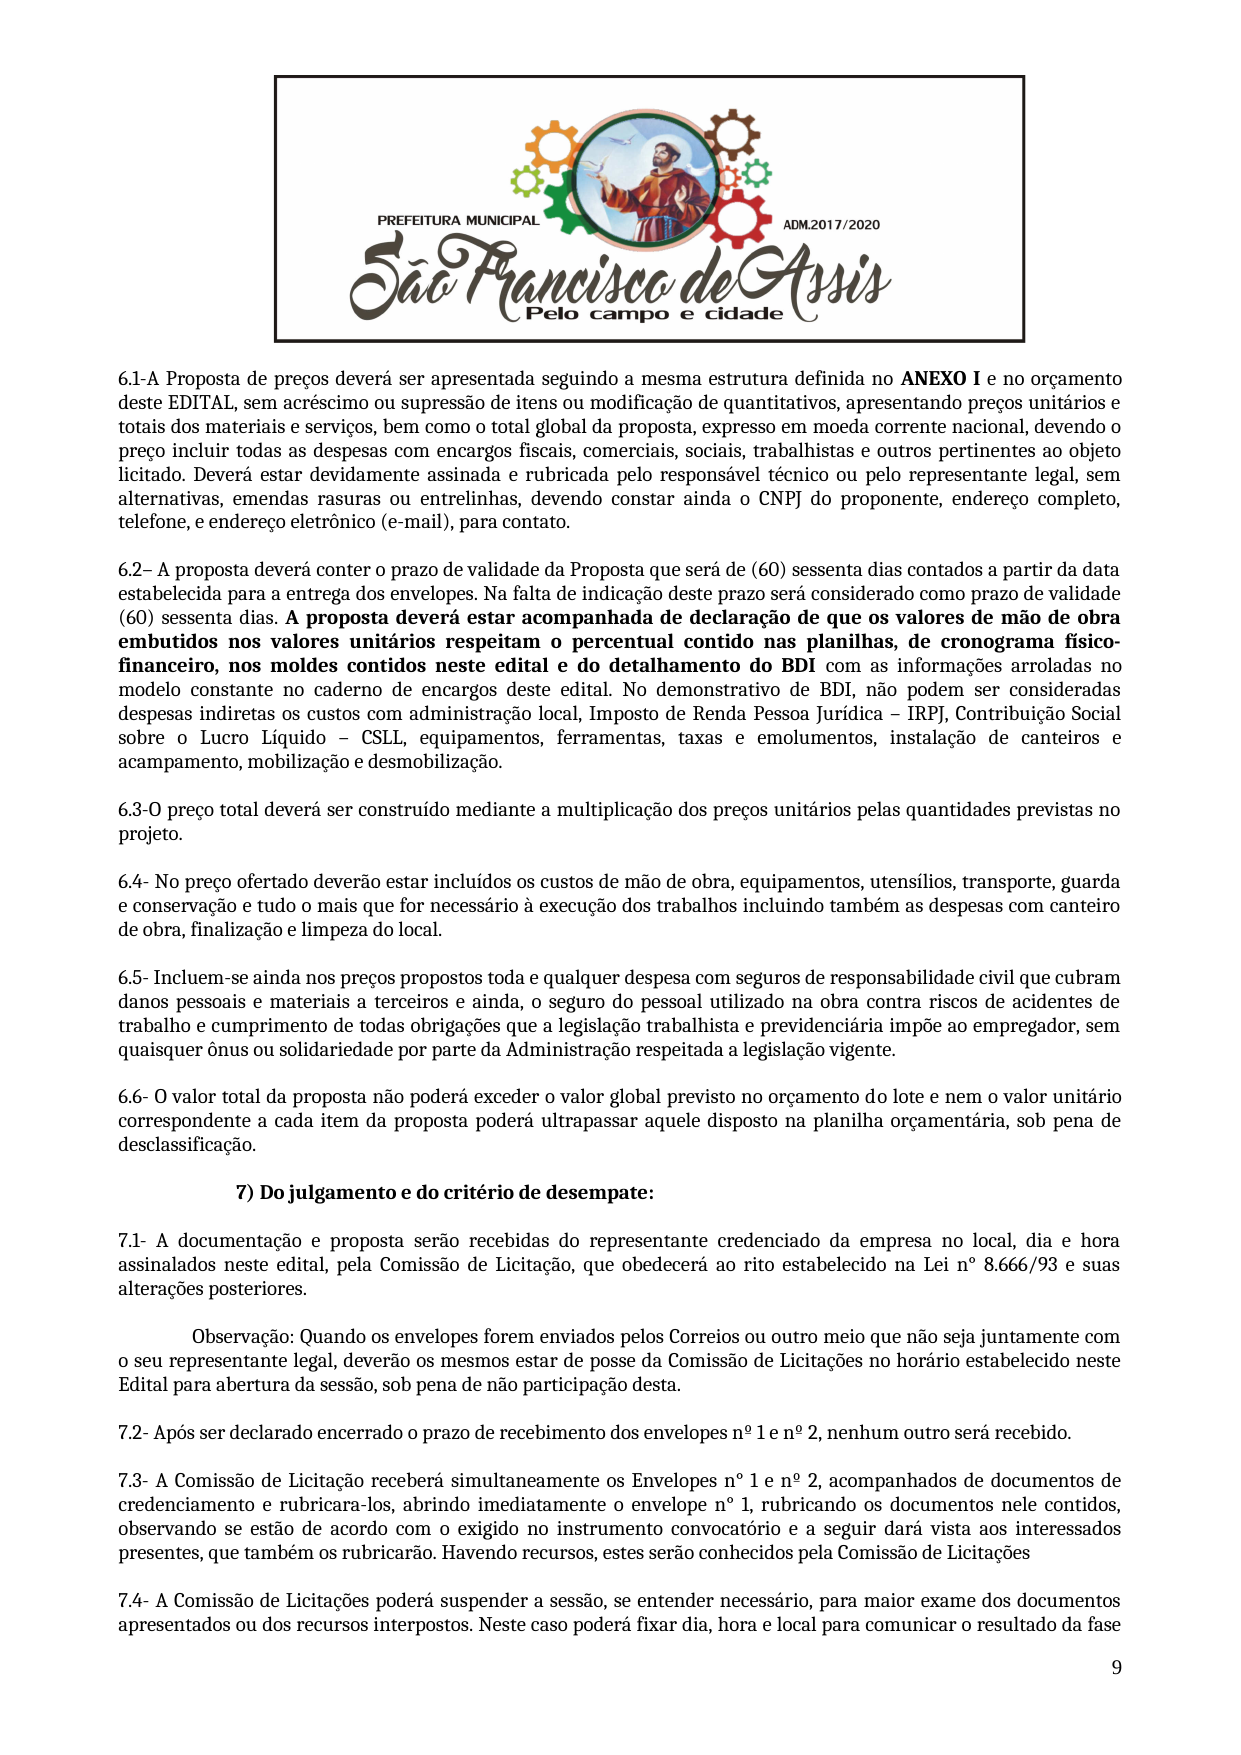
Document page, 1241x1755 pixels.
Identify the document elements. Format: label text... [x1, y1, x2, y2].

text 7.3- A Comissão de Licitação receberá simultaneamente os Envelopes n° 1 e nº 2, acompanhados de documentos de credenciamento e rubricara-los, abrindo imediatamente o envelope n° 1, rubricando os documentos nele contidos, observando se estão de acordo com o exigido no instrumento convocatório e a seguir dará vista aos interessados presentes, que também os rubricarão. Havendo recursos, estes serão conhecidos pela Comissão de Licitações [118, 1468, 1122, 1564]
text 6.3-O preço total deverá ser construído mediante a multiplicação dos preços unitários pelas quantidades previstas no projeto. [118, 798, 1122, 846]
text Observação: Quando os envelopes forem enviados pelos Correios ou outro meio que não seja juntamente com o seu representante legal, deverão os mesmos estar de posse da Comissão de Licitações no horário estabelecido neste Edital para abertura da sessão, sob pena de não participação desta. [118, 1325, 1122, 1397]
text 6.6- O valor total da proposta não poderá exceder o valor global previsto no orçamento do lote e nem o valor unitário correspondente a cada item da proposta poderá ultrapassar aquele disposto na planilha orçamentária, sob pena de desclassificação. [118, 1085, 1122, 1157]
text 6.4- No preço ofertado deverão estar incluídos os custos de mão de obra, equipamentos, utensílios, transporte, guarda e conservação e tudo o mais que for necessário à execução dos trabalhos incluindo também as despesas com canteiro de obra, finalização e limpeza do local. [118, 869, 1122, 941]
text 7) Do julgamento e do critério de desempate: [118, 1181, 1122, 1205]
text 6.1-A Proposta de preços deverá ser apresentada seguindo a mesma estrutura definida no ANEXO I e no orçamento deste EDITAL, sem acréscimo ou supressão de itens ou modificação de quantitativos, apresentando preços unitários e totais dos materiais e serviços, bem como o total global da proposta, expresso em moeda corrente nacional, devendo o preço incluir todas as despesas com encargos fiscais, comerciais, sociais, trabalhistas e outros pertinentes ao objeto licitado. Deverá estar devidamente assinada e rubricada pelo responsável técnico ou pelo representante legal, sem alternativas, emendas rasuras ou entrelinhas, devendo constar ainda o CNPJ do proponente, endereço completo, telefone, e endereço eletrônico (e-mail), para contato. [118, 366, 1122, 534]
text 6.5- Incluem-se ainda nos preços propostos toda e qualquer despesa com seguros de responsabilidade civil que cubram danos pessoais e materiais a terceiros e ainda, o seguro do pessoal utilizado na obra contra riscos de acidentes de trabalho e cumprimento de todas obrigações que a legislação trabalhista e previdenciária impõe ao empregador, sem quaisquer ônus ou solidariedade por parte da Administração respeitada a legislação vigente. [118, 965, 1122, 1061]
text 7.4- A Comissão de Licitações poderá suspender a sessão, se entender necessário, para maior exame dos documentos apresentados ou dos recursos interpostos. Neste caso poderá fixar dia, hora e local para comunicar o resultado da fase [118, 1588, 1122, 1636]
text 6.2– A proposta deverá conter o prazo de validade da Proposta que será de (60) sessenta dias contados a partir da data estabelecida para a entrega dos envelopes. Na falta de indicação deste prazo será considerado como prazo de validade (60) sessenta dias. A proposta deverá estar acompanhada de declaração de que os valores de mão de obra embutidos nos valores unitários respeitam o percentual contido nas planilhas, de cronograma físico-financeiro, nos moldes contidos neste edital e do detalhamento do BDI com as informações arroladas no modelo constante no caderno de encargos deste edital. No demonstrativo de BDI, não podem ser consideradas despesas indiretas os custos com administração local, Imposto de Renda Pessoa Jurídica – IRPJ, Contribuição Social sobre o Lucro Líquido – CSLL, equipamentos, ferramentas, taxas e emolumentos, instalação de canteiros e acampamento, mobilização e desmobilização. [118, 558, 1122, 774]
text 7.2- Após ser declarado encerrado o prazo de recebimento dos envelopes nº 1 e nº 2, nenhum outro será recebido. [118, 1421, 1122, 1444]
text 7.1- A documentação e proposta serão recebidas do representante credenciado da empresa no local, dia e hora assinalados neste edital, pela Comissão de Licitação, que obedecerá ao rito estabelecido na Lei n° 8.666/93 e suas alterações posteriores. [118, 1229, 1122, 1301]
